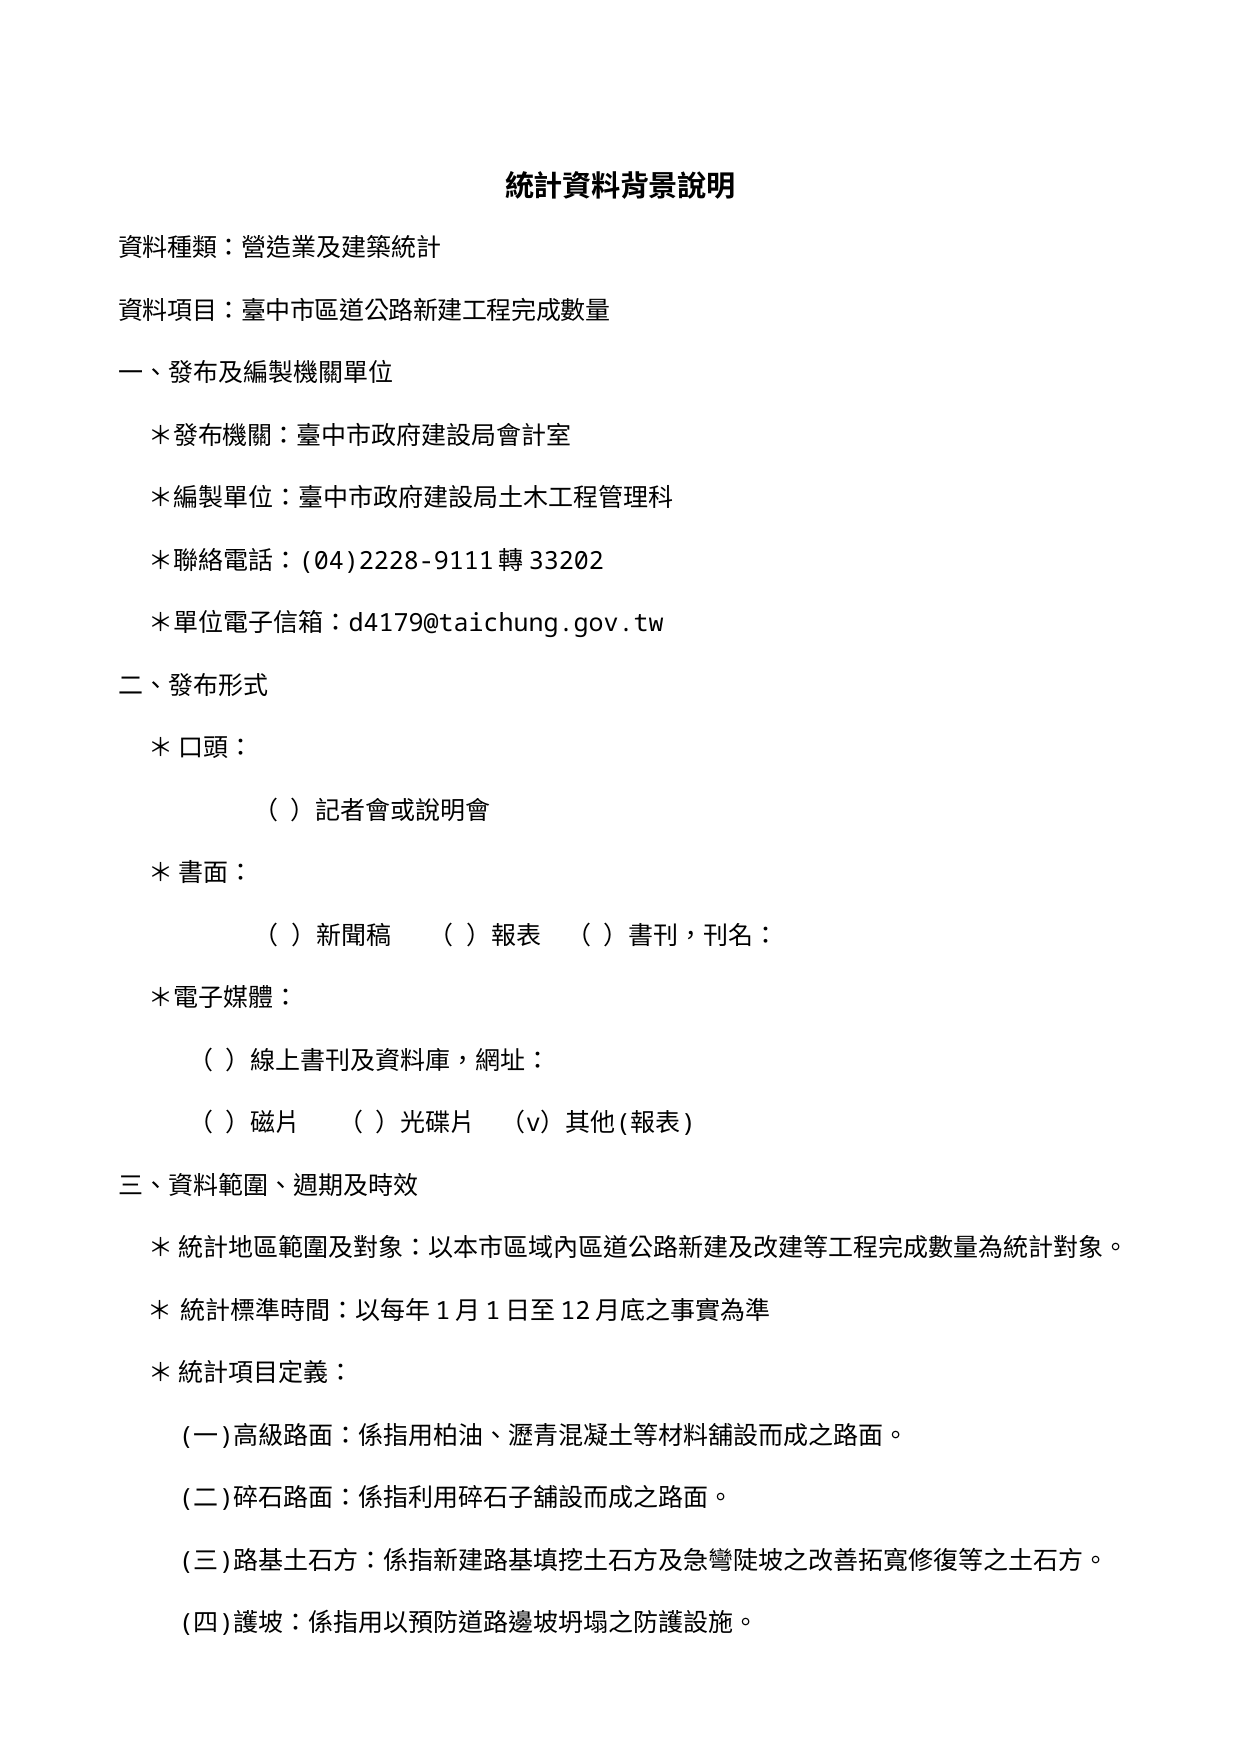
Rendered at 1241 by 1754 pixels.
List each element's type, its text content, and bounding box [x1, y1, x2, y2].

text 一、發布及編製機關單位 [118, 329, 1122, 392]
text 資料種類：營造業及建築統計 [118, 204, 1122, 267]
text ＊電子媒體： [149, 954, 1122, 1017]
text (四)護坡：係指用以預防道路邊坡坍塌之防護設施。 [178, 1579, 1122, 1642]
list 統計地區範圍及對象：以本市區域內區道公路新建及改建等工程完成數量為統計對象。 [149, 1204, 1122, 1267]
list 統計項目定義： [149, 1329, 1122, 1392]
text （ ）記者會或說明會 [118, 767, 1122, 829]
text （ ）線上書刊及資料庫，網址： [188, 1017, 1156, 1079]
text ＊聯絡電話：(04)2228-9111轉33202 [149, 517, 1122, 579]
text 二、發布形式 [118, 642, 1122, 704]
text 資料項目：臺中市區道公路新建工程完成數量 [118, 267, 1122, 329]
text 統計資料背景說明 [118, 142, 1122, 204]
text ＊單位電子信箱：d4179@taichung.gov.tw [149, 579, 1122, 642]
text （ ）磁片 （ ）光碟片 （v）其他(報表) [188, 1079, 1156, 1142]
text 三、資料範圍、週期及時效 [118, 1142, 1122, 1204]
list 口頭： [149, 704, 1122, 767]
text ＊編製單位：臺中市政府建設局土木工程管理科 [149, 454, 1122, 517]
text (二)碎石路面：係指利用碎石子舖設而成之路面。 [178, 1454, 1122, 1517]
text （ ）新聞稿 （ ）報表 （ ）書刊，刊名： [149, 892, 1122, 954]
text (一)高級路面：係指用柏油、瀝青混凝土等材料舖設而成之路面。 [178, 1392, 1122, 1454]
text (三)路基土石方：係指新建路基填挖土石方及急彎陡坡之改善拓寬修復等之土石方。 [178, 1517, 1122, 1579]
text ＊ 統計標準時間：以每年1月1日至12月底之事實為準 [147, 1267, 1122, 1329]
text ＊發布機關：臺中市政府建設局會計室 [149, 392, 1122, 454]
list 書面： [149, 829, 1122, 892]
